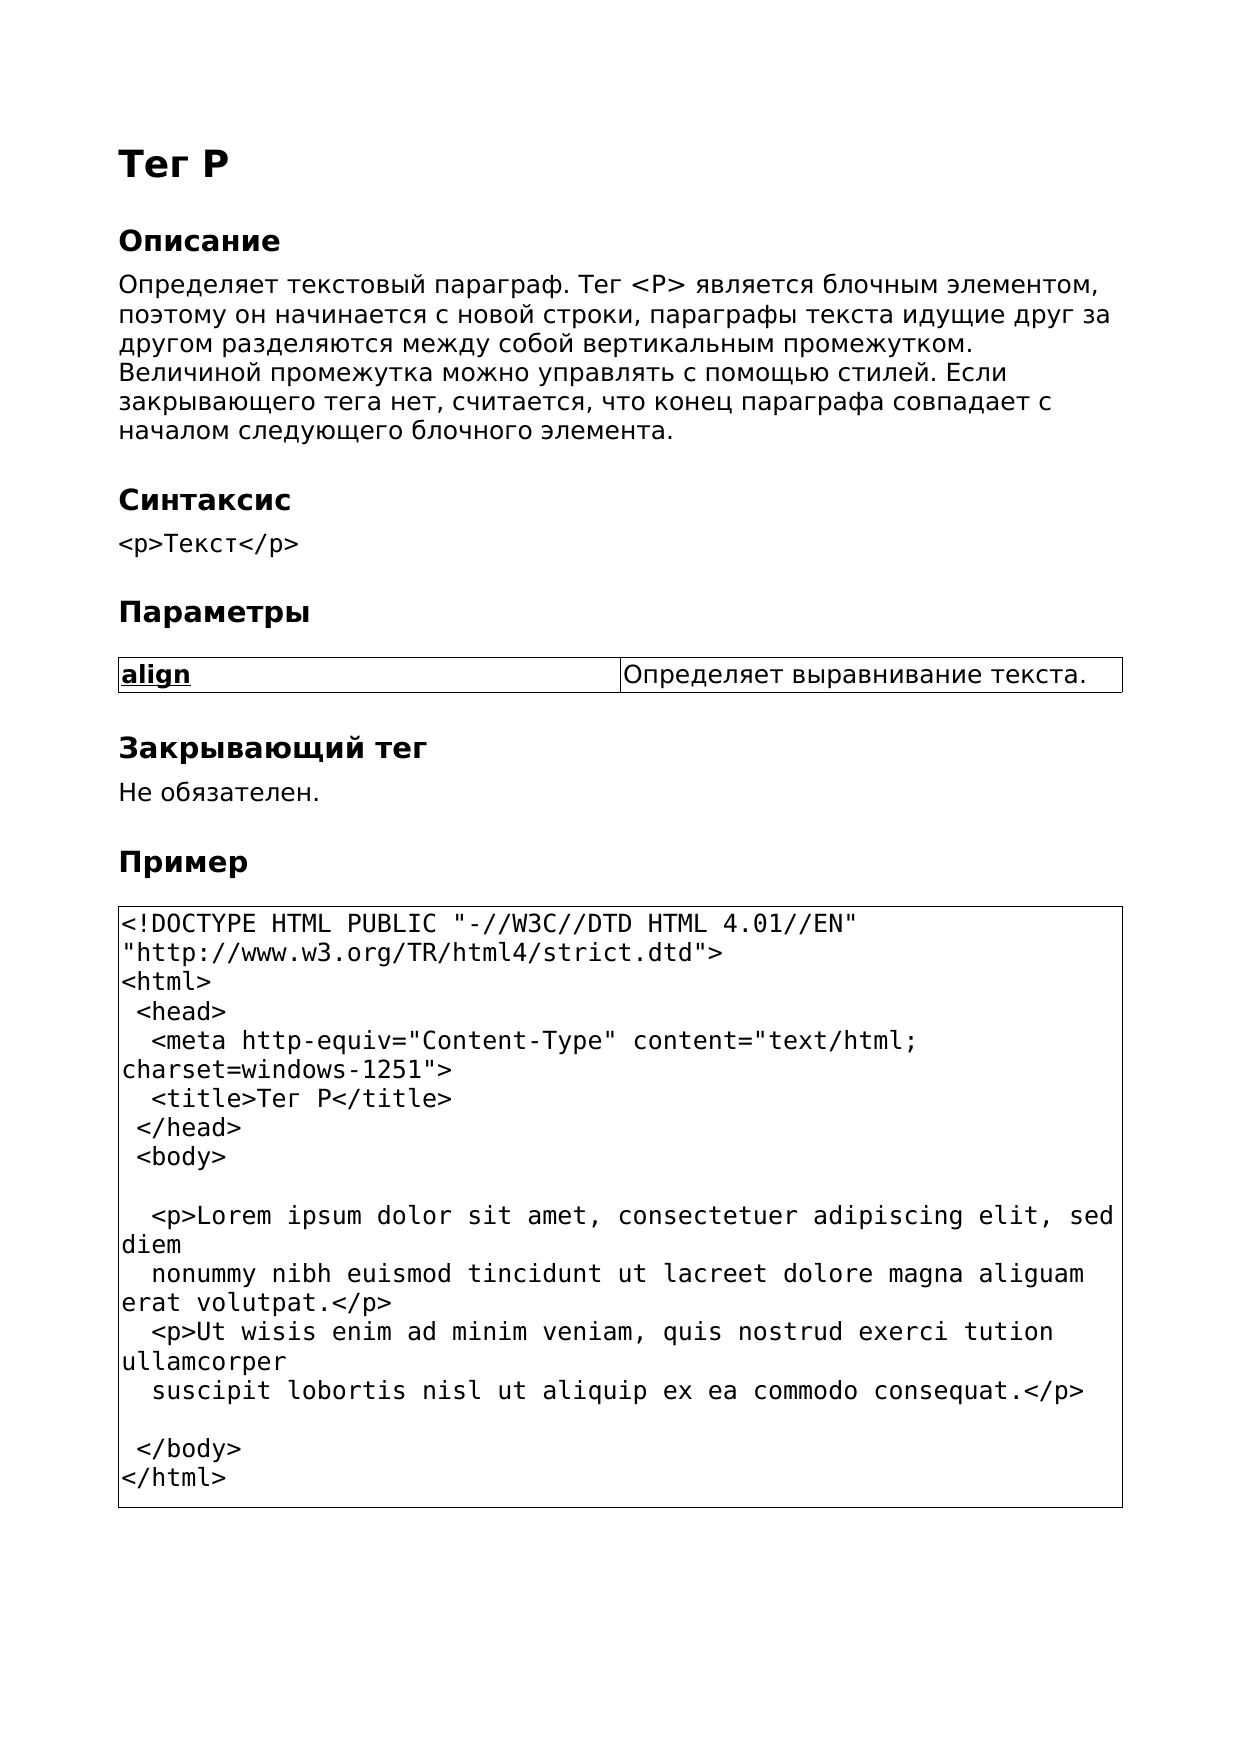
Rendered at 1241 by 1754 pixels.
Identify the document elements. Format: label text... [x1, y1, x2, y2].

table_header align [119, 658, 620, 692]
subtitle Пример [118, 845, 1122, 879]
text Не обязателен. [118, 778, 1122, 807]
text Определяет текстовый параграф. Тег <P> является блочным элементом, поэтому он начинается с новой строки, параграфы текста идущие друг за другом разделяются между собой вертикальным промежутком. Величиной промежутка можно управлять с помощью стилей. Если закрывающего тега нет, считается, что конец параграфа совпадает с началом следующего блочного элемента. [118, 271, 1122, 446]
table_header <!DOCTYPE HTML PUBLIC "-//W3C//DTD HTML 4.01//EN" "http://www.w3.org/TR/html4/strict.dtd"> <html> <head> <meta http-equiv="Content-Type" content="text/html; charset=windows-1251"> <title>Тег P</title> </head> <body> <p>Lorem ipsum dolor sit amet, consectetuer adipiscing elit, sed diem nonummy nibh euismod tincidunt ut lacreet dolore magna aliguam erat volutpat.</p> <p>Ut wisis enim ad minim veniam, quis nostrud exerci tution ullamcorper suscipit lobortis nisl ut aliquip ex ea commodo consequat.</p> </body> </html> [119, 907, 1122, 1507]
subtitle Закрывающий тег [118, 732, 1122, 766]
subtitle Параметры [118, 596, 1122, 629]
subtitle Тег P [118, 143, 1122, 187]
text <p>Текст</p> [118, 530, 1122, 559]
table_header Определяет выравнивание текста. [621, 658, 1122, 692]
subtitle Описание [118, 224, 1122, 258]
subtitle Синтаксис [118, 483, 1122, 517]
